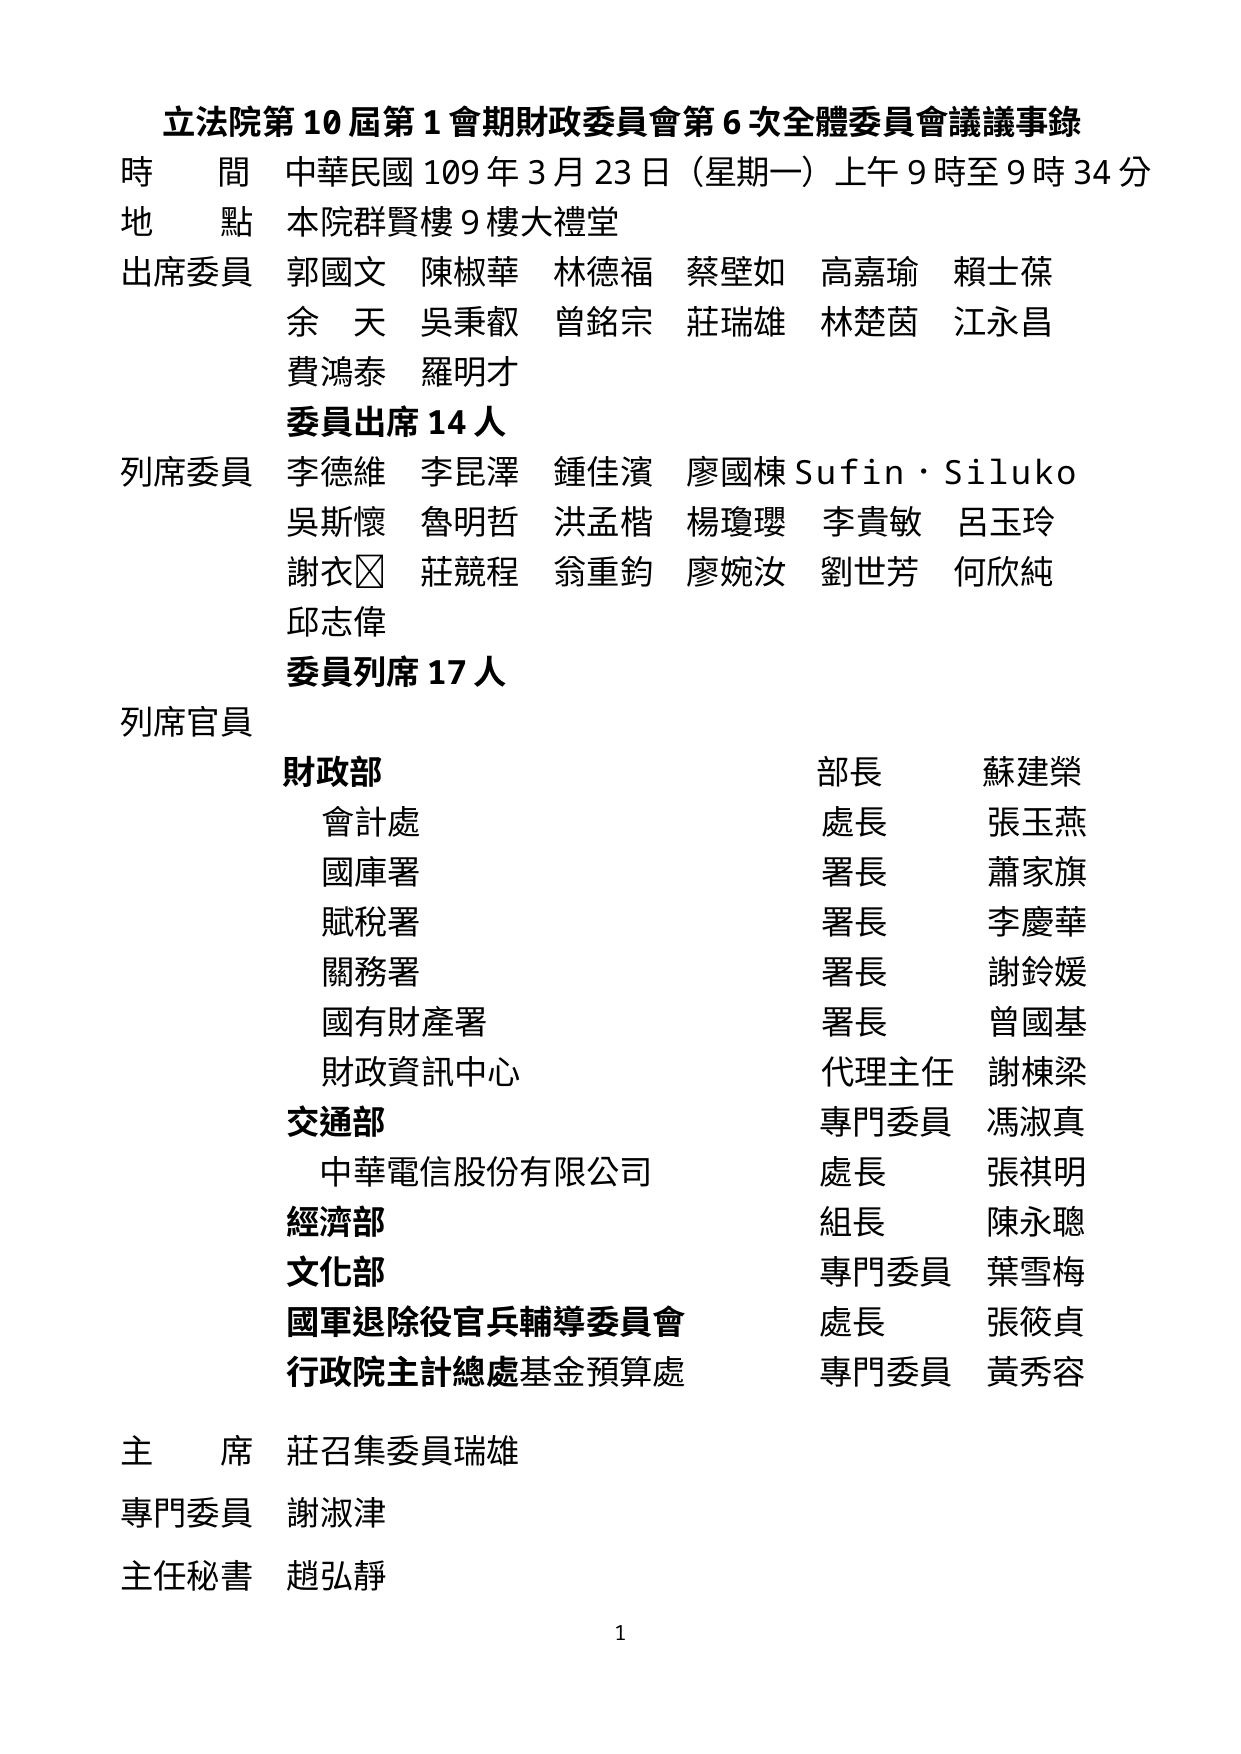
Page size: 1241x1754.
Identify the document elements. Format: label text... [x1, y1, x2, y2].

text 財政資訊中心 代理主任 謝棟梁 [287, 1044, 1120, 1094]
text 委員列席17人 [287, 644, 1120, 694]
text 交通部 專門委員 馮淑真 [286, 1094, 1120, 1144]
text 列席官員 [120, 694, 1120, 744]
text 財政部 部長 蘇建榮 [283, 744, 1120, 794]
text 國庫署 署長 蕭家旗 [287, 844, 1120, 894]
text 行政院主計總處基金預算處 專門委員 黃秀容 [286, 1344, 1120, 1394]
text 文化部 專門委員 葉雪梅 [286, 1244, 1120, 1294]
text 國有財產署 署長 曾國基 [287, 994, 1120, 1044]
text 委員出席14人 [287, 394, 1120, 444]
text 中華電信股份有限公司 處長 張祺明 [286, 1144, 1120, 1194]
text 主任秘書 趙弘靜 [120, 1532, 1120, 1594]
text 經濟部 組長 陳永聰 [286, 1194, 1120, 1244]
text 賦稅署 署長 李慶華 [287, 894, 1120, 944]
text 出席委員 郭國文 陳椒華 林德福 蔡壁如 高嘉瑜 賴士葆 余 天 吳秉叡 曾銘宗 莊瑞雄 林楚茵 江永昌 費鴻泰 羅明才 [120, 244, 1087, 394]
text 會計處 處長 張玉燕 [287, 794, 1120, 844]
text 立法院第10屆第1會期財政委員會第6次全體委員會議議事錄 [120, 94, 1124, 144]
text 列席委員 李德維 李昆澤 鍾佳濱 廖國棟Sufin．Siluko 吳斯懷 魯明哲 洪孟楷 楊瓊瓔 李貴敏 呂玉玲 謝衣 莊競程 翁重鈞 廖婉汝 劉世芳 何欣純 邱志偉 [120, 444, 1087, 644]
text 國軍退除役官兵輔導委員會 處長 張筱貞 [286, 1294, 1120, 1344]
text 關務署 署長 謝鈴媛 [287, 944, 1120, 994]
text 地 點 本院群賢樓9樓大禮堂 [120, 194, 1170, 244]
text 專門委員 謝淑津 [120, 1469, 1120, 1532]
text 主 席 莊召集委員瑞雄 [120, 1407, 1120, 1469]
text 時 間 中華民國109年3月23日（星期一）上午9時至9時34分 [120, 144, 1170, 194]
